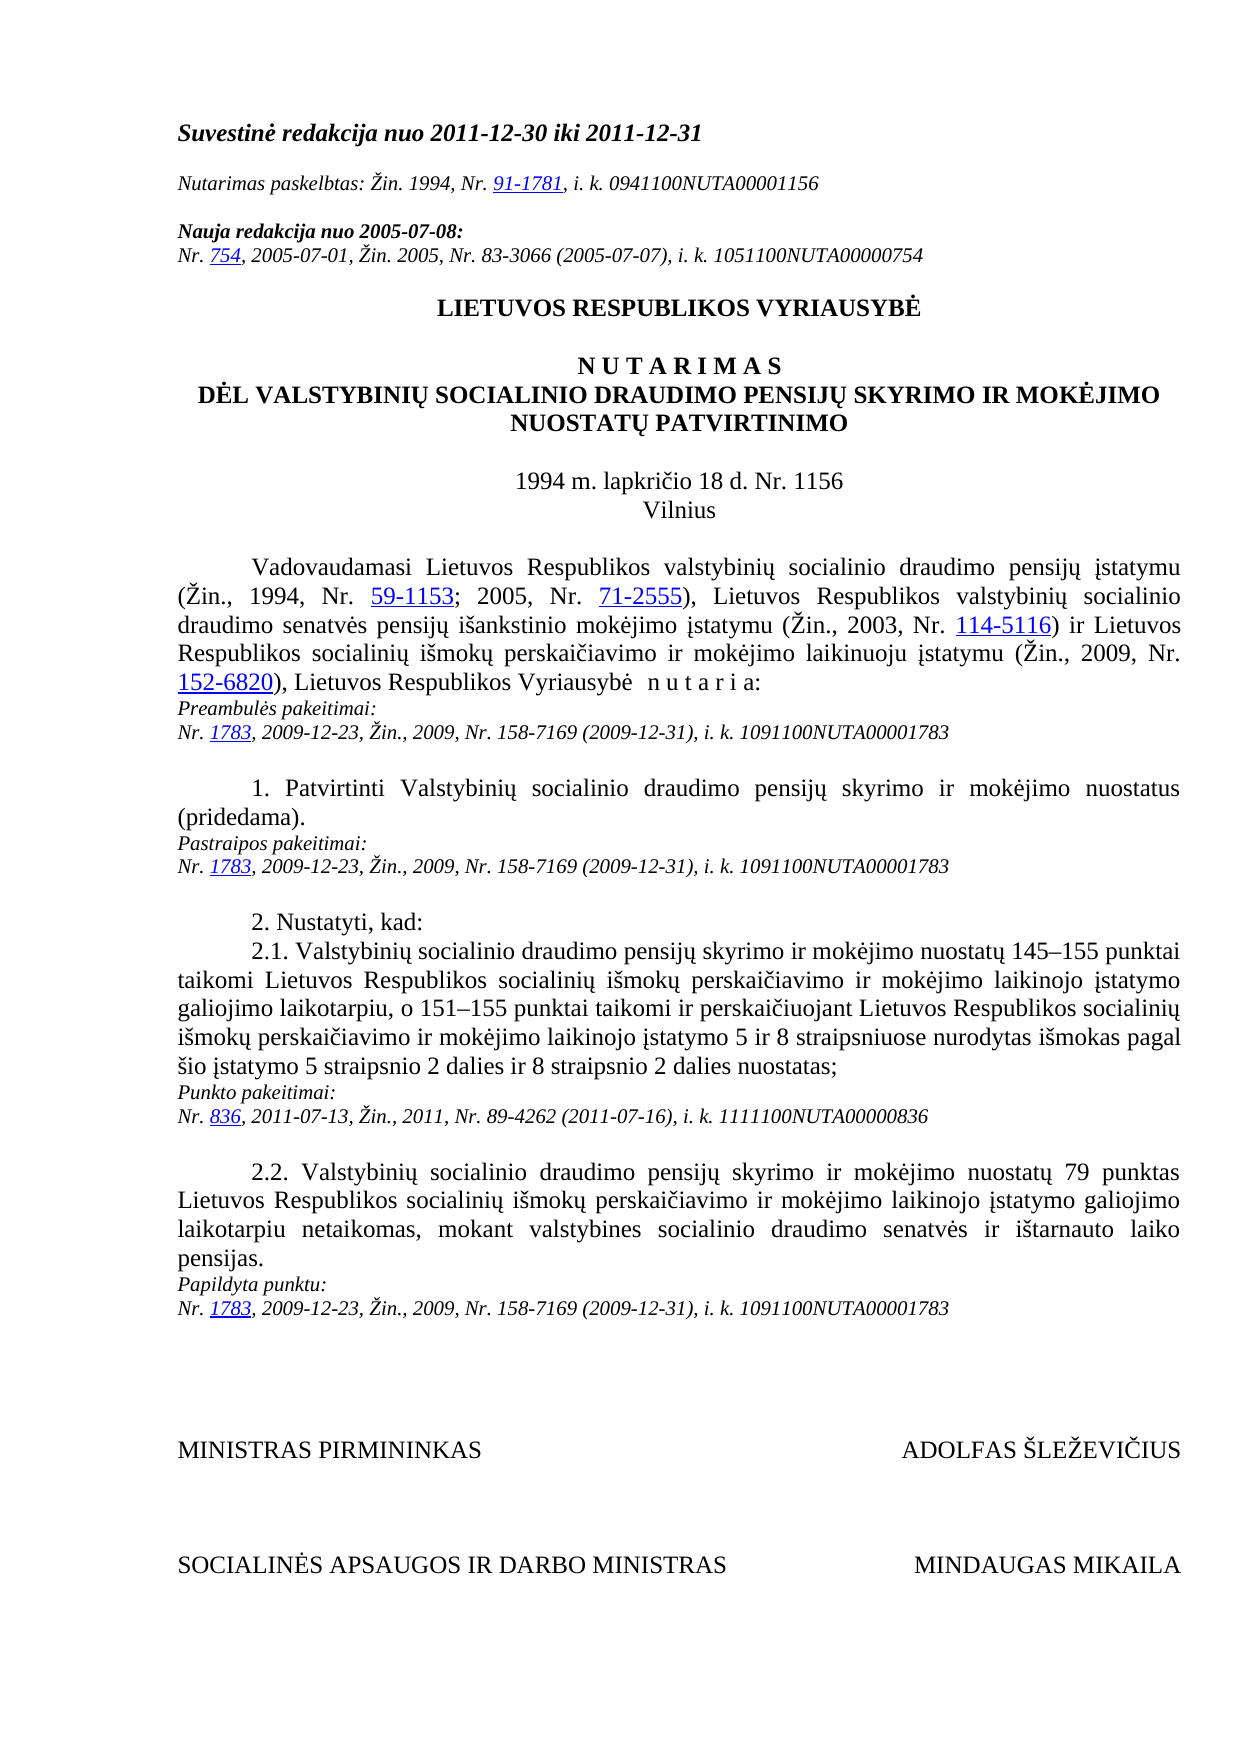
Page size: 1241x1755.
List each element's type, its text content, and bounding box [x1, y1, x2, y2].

text Vadovaudamasi Lietuvos Respublikos valstybinių socialinio draudimo pensijų įstatymu (Žin., 1994, Nr. 59-1153; 2005, Nr. 71-2555), Lietuvos Respublikos valstybinių socialinio draudimo senatvės pensijų išankstinio mokėjimo įstatymu (Žin., 2003, Nr. 114-5116) ir Lietuvos Respublikos socialinių išmokų perskaičiavimo ir mokėjimo laikinuoju įstatymu (Žin., 2009, Nr. 152-6820), Lietuvos Respublikos Vyriausybė nutaria: [177, 552, 1181, 696]
text 2. Nustatyti, kad: [177, 907, 1181, 936]
text Nr. 836, 2011-07-13, Žin., 2011, Nr. 89-4262 (2011-07-16), i. k. 1111100NUTA00000836 [177, 1104, 1181, 1128]
text Nr. 754, 2005-07-01, Žin. 2005, Nr. 83-3066 (2005-07-07), i. k. 1051100NUTA00000754 [177, 243, 1181, 267]
text Papildyta punktu: [177, 1272, 1181, 1296]
text Nr. 1783, 2009-12-23, Žin., 2009, Nr. 158-7169 (2009-12-31), i. k. 1091100NUTA00001783 [177, 854, 1181, 878]
text Ministras Pirmininkas Adolfas Šleževičius [177, 1435, 1181, 1463]
text Nr. 1783, 2009-12-23, Žin., 2009, Nr. 158-7169 (2009-12-31), i. k. 1091100NUTA00001783 [177, 1296, 1181, 1320]
text Nauja redakcija nuo 2005-07-08: [177, 219, 1181, 243]
text LIETUVOS RESPUBLIKOS VYRIAUSYBĖ [177, 293, 1181, 322]
text Nr. 1783, 2009-12-23, Žin., 2009, Nr. 158-7169 (2009-12-31), i. k. 1091100NUTA00001783 [177, 720, 1181, 744]
text Socialinės apsaugos ir darbo ministras Mindaugas Mikaila [177, 1550, 1181, 1578]
text 1. Patvirtinti Valstybinių socialinio draudimo pensijų skyrimo ir mokėjimo nuostatus (pridedama). [177, 773, 1181, 830]
text Suvestinė redakcija nuo 2011-12-30 iki 2011-12-31 [177, 118, 1181, 147]
text Nutarimas paskelbtas: Žin. 1994, Nr. 91-1781, i. k. 0941100NUTA00001156 [177, 171, 1181, 195]
text 1994 m. lapkričio 18 d. Nr. 1156 [177, 466, 1181, 495]
text Punkto pakeitimai: [177, 1080, 1181, 1104]
text 2.1. Valstybinių socialinio draudimo pensijų skyrimo ir mokėjimo nuostatų 145–155 punktai taikomi Lietuvos Respublikos socialinių išmokų perskaičiavimo ir mokėjimo laikinojo įstatymo galiojimo laikotarpiu, o 151–155 punktai taikomi ir perskaičiuojant Lietuvos Respublikos socialinių išmokų perskaičiavimo ir mokėjimo laikinojo įstatymo 5 ir 8 straipsniuose nurodytas išmokas pagal šio įstatymo 5 straipsnio 2 dalies ir 8 straipsnio 2 dalies nuostatas; [177, 936, 1181, 1080]
text Pastraipos pakeitimai: [177, 830, 1181, 854]
text 2.2. Valstybinių socialinio draudimo pensijų skyrimo ir mokėjimo nuostatų 79 punktas Lietuvos Respublikos socialinių išmokų perskaičiavimo ir mokėjimo laikinojo įstatymo galiojimo laikotarpiu netaikomas, mokant valstybines socialinio draudimo senatvės ir ištarnauto laiko pensijas. [177, 1157, 1181, 1272]
text DĖL VALSTYBINIŲ SOCIALINIO DRAUDIMO PENSIJŲ SKYRIMO IR MOKĖJIMO NUOSTATŲ PATVIRTINIMO [177, 380, 1181, 437]
text Preambulės pakeitimai: [177, 696, 1181, 720]
text NUTARIMAS [177, 351, 1181, 380]
text Vilnius [177, 495, 1181, 523]
